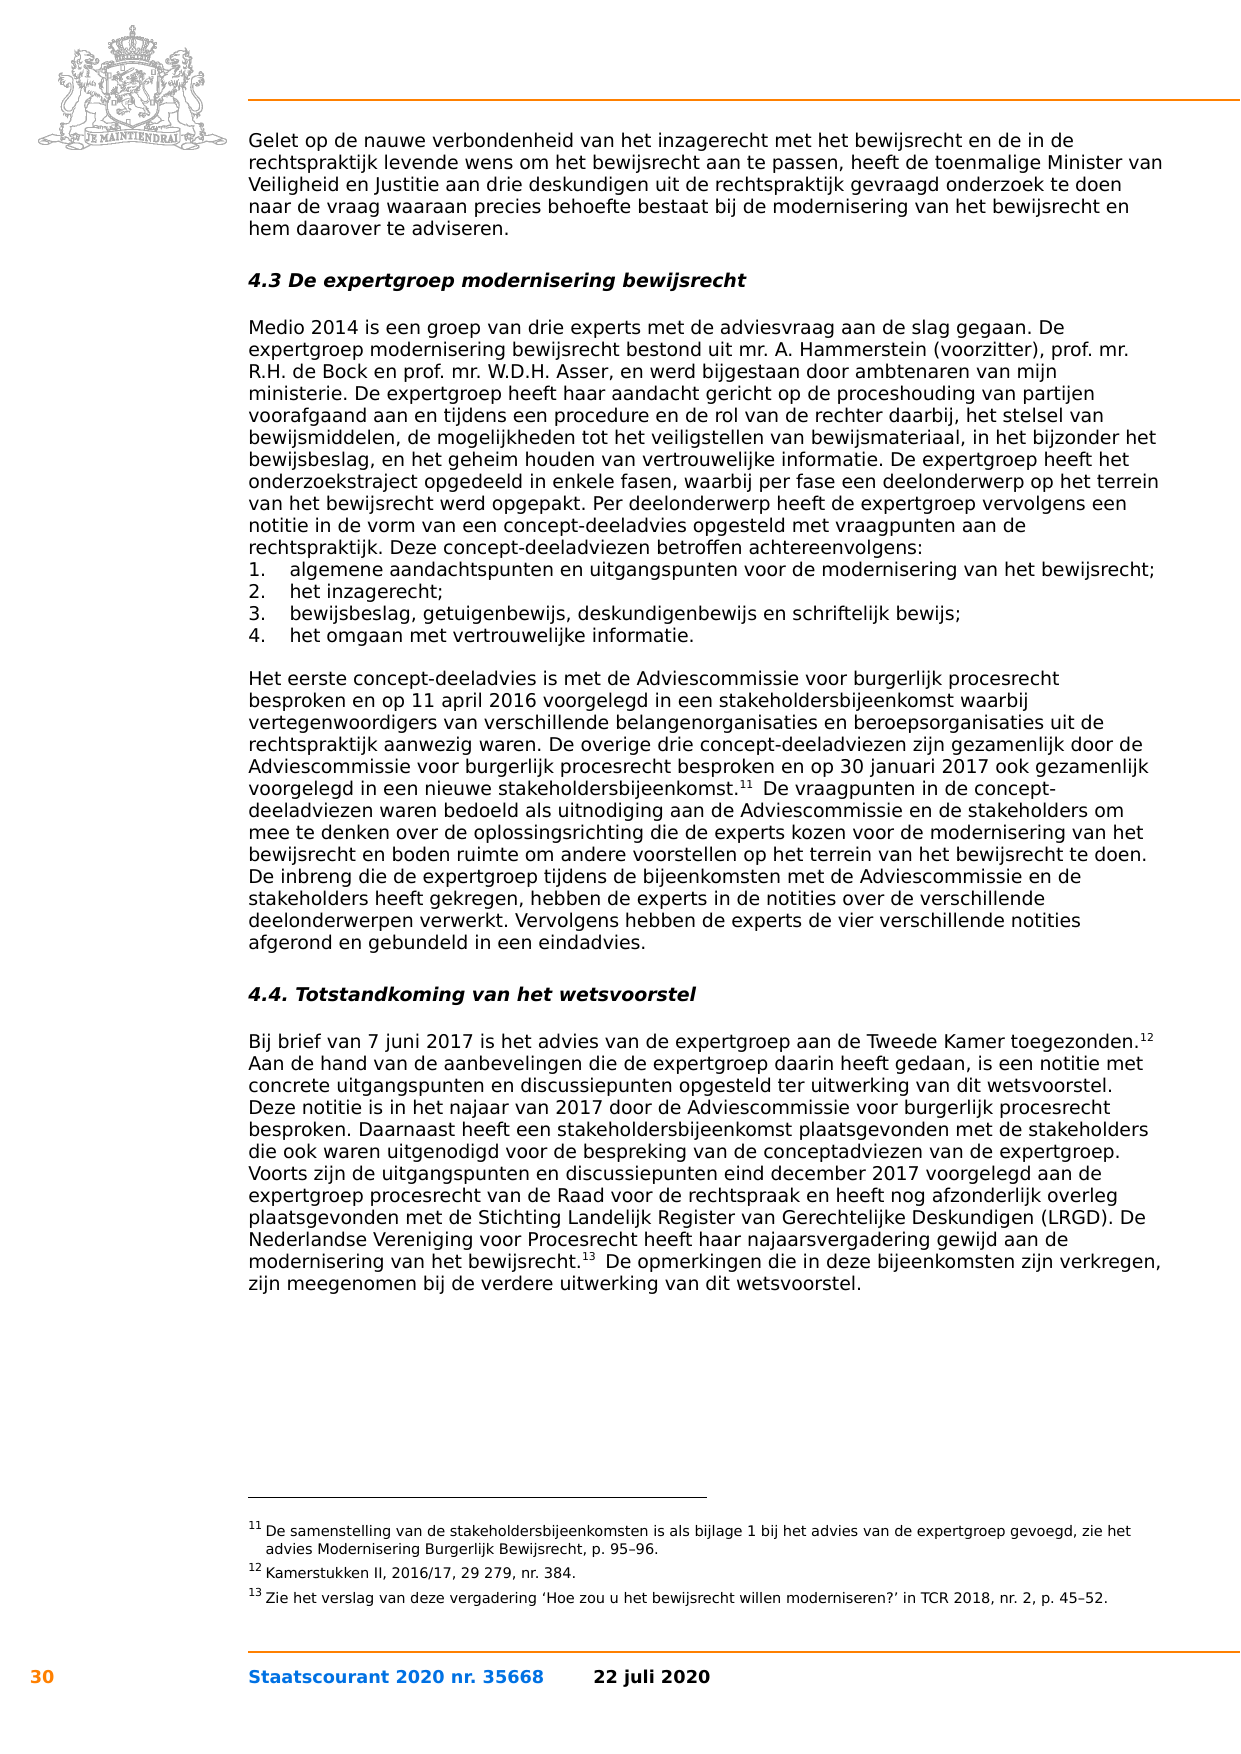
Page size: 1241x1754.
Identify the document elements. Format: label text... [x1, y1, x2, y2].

text 4. het omgaan met vertrouwelijke informatie. [248, 624, 1163, 646]
text Medio 2014 is een groep van drie experts met de adviesvraag aan de slag gegaan. De expertgroep modernisering bewijsrecht bestond uit mr. A. Hammerstein (voorzitter), prof. mr. R.H. de Bock en prof. mr. W.D.H. Asser, en werd bijgestaan door ambtenaren van mijn ministerie. De expertgroep heeft haar aandacht gericht op de proceshouding van partijen voorafgaand aan en tijdens een procedure en de rol van de rechter daarbij, het stelsel van bewijsmiddelen, de mogelijkheden tot het veiligstellen van bewijsmateriaal, in het bijzonder het bewijsbeslag, en het geheim houden van vertrouwelijke informatie. De expertgroep heeft het onderzoekstraject opgedeeld in enkele fasen, waarbij per fase een deelonderwerp op het terrein van het bewijsrecht werd opgepakt. Per deelonderwerp heeft de expertgroep vervolgens een notitie in de vorm van een concept-deeladvies opgesteld met vraagpunten aan de rechtspraktijk. Deze concept-deeladviezen betroffen achtereenvolgens: [248, 317, 1163, 558]
text 2. het inzagerecht; [248, 581, 1163, 602]
text 3. bewijsbeslag, getuigenbewijs, deskundigenbewijs en schriftelijk bewijs; [248, 602, 1163, 624]
text 1. algemene aandachtspunten en uitgangspunten voor de modernisering van het bewijsrecht; [248, 558, 1163, 581]
picture [38, 25, 227, 150]
text Gelet op de nauwe verbondenheid van het inzagerecht met het bewijsrecht en de in de rechtspraktijk levende wens om het bewijsrecht aan te passen, heeft de toenmalige Minister van Veiligheid en Justitie aan drie deskundigen uit de rechtspraktijk gevraagd onderzoek te doen naar de vraag waaraan precies behoefte bestaat bij de modernisering van het bewijsrecht en hem daarover te adviseren. [248, 130, 1163, 240]
text De samenstelling van de stakeholdersbijeenkomsten is als bijlage 1 bij het advies van de expertgroep gevoegd, zie het advies Modernisering Burgerlijk Bewijsrecht, p. 95–96. [248, 1519, 1163, 1558]
subtitle 4.3 De expertgroep modernisering bewijsrecht [248, 270, 1163, 292]
text Zie het verslag van deze vergadering ‘Hoe zou u het bewijsrecht willen moderniseren?’ in TCR 2018, nr. 2, p. 45–52. [248, 1586, 1163, 1608]
text Kamerstukken II, 2016/17, 29 279, nr. 384. [248, 1561, 1163, 1583]
subtitle 4.4. Totstandkoming van het wetsvoorstel [248, 984, 1163, 1006]
text Bij brief van 7 juni 2017 is het advies van de expertgroep aan de Tweede Kamer toegezonden. Aan de hand van de aanbevelingen die de expertgroep daarin heeft gedaan, is een notitie met concrete uitgangspunten en discussiepunten opgesteld ter uitwerking van dit wetsvoorstel. Deze notitie is in het najaar van 2017 door de Adviescommissie voor burgerlijk procesrecht besproken. Daarnaast heeft een stakeholdersbijeenkomst plaatsgevonden met de stakeholders die ook waren uitgenodigd voor de bespreking van de conceptadviezen van de expertgroep. Voorts zijn de uitgangspunten en discussiepunten eind december 2017 voorgelegd aan de expertgroep procesrecht van de Raad voor de rechtspraak en heeft nog afzonderlijk overleg plaatsgevonden met de Stichting Landelijk Register van Gerechtelijke Deskundigen (LRGD). De Nederlandse Vereniging voor Procesrecht heeft haar najaarsvergadering gewijd aan de modernisering van het bewijsrecht. De opmerkingen die in deze bijeenkomsten zijn verkregen, zijn meegenomen bij de verdere uitwerking van dit wetsvoorstel. [248, 1031, 1163, 1295]
text Het eerste concept-deeladvies is met de Adviescommissie voor burgerlijk procesrecht besproken en op 11 april 2016 voorgelegd in een stakeholdersbijeenkomst waarbij vertegenwoordigers van verschillende belangenorganisaties en beroepsorganisaties uit de rechtspraktijk aanwezig waren. De overige drie concept-deeladviezen zijn gezamenlijk door de Adviescommissie voor burgerlijk procesrecht besproken en op 30 januari 2017 ook gezamenlijk voorgelegd in een nieuwe stakeholdersbijeenkomst. De vraagpunten in de concept-deeladviezen waren bedoeld als uitnodiging aan de Adviescommissie en de stakeholders om mee te denken over de oplossingsrichting die de experts kozen voor de modernisering van het bewijsrecht en boden ruimte om andere voorstellen op het terrein van het bewijsrecht te doen. De inbreng die de expertgroep tijdens de bijeenkomsten met de Adviescommissie en de stakeholders heeft gekregen, hebben de experts in de notities over de verschillende deelonderwerpen verwerkt. Vervolgens hebben de experts de vier verschillende notities afgerond en gebundeld in een eindadvies. [248, 668, 1163, 954]
